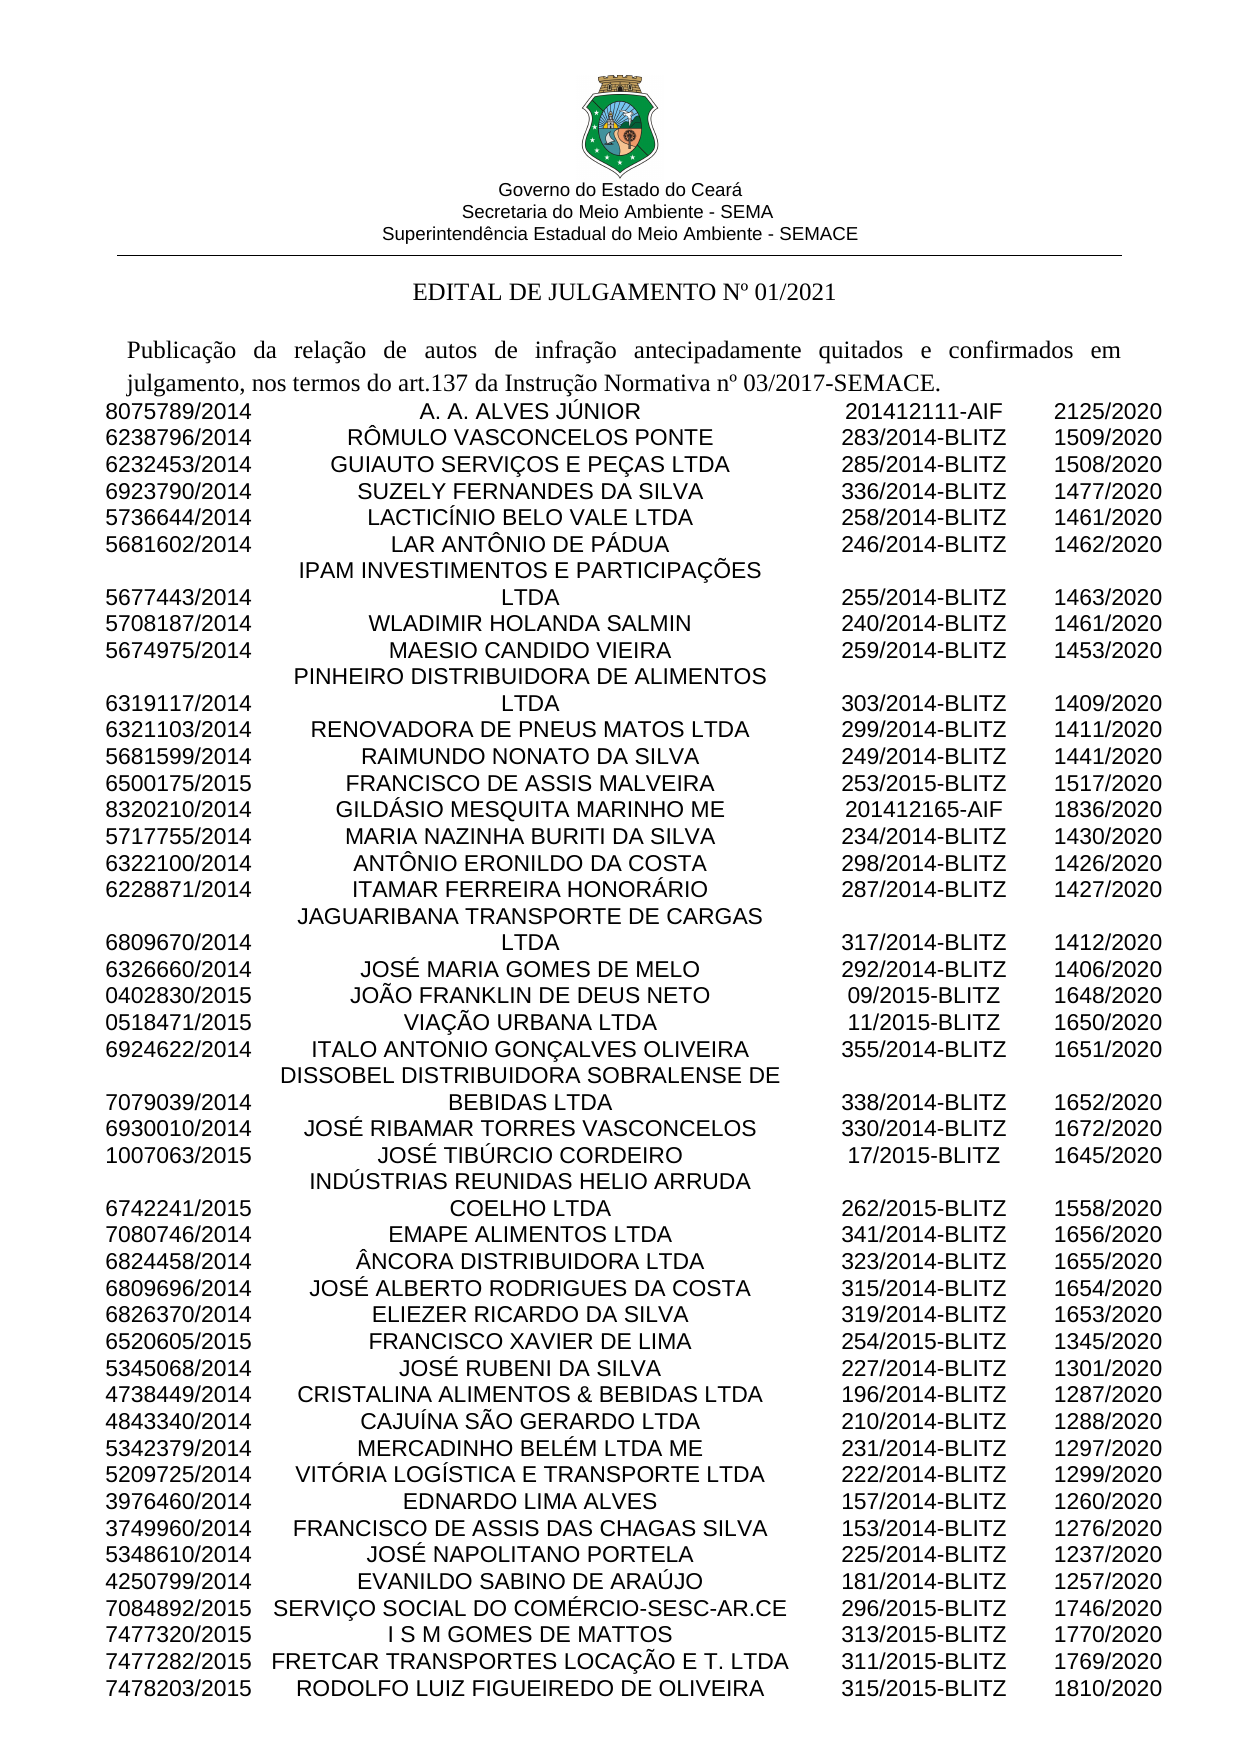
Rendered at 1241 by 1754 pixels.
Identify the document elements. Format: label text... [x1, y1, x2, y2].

table_cell PINHEIRO DISTRIBUIDORA DE ALIMENTOS LTDA [263, 663, 797, 716]
table_cell 5674975/2014 [94, 637, 263, 663]
table_cell 1287/2020 [1051, 1381, 1240, 1407]
table_cell 6232453/2014 [94, 451, 263, 477]
table_cell 1412/2020 [1051, 903, 1240, 955]
table_cell DISSOBEL DISTRIBUIDORA SOBRALENSE DE BEBIDAS LTDA [263, 1062, 797, 1115]
table_cell ITALO ANTONIO GONÇALVES OLIVEIRA [263, 1035, 797, 1062]
table_cell 6923790/2014 [94, 477, 263, 504]
table_cell RÔMULO VASCONCELOS PONTE [263, 424, 797, 451]
table_cell 5717755/2014 [94, 823, 263, 849]
table_cell 1411/2020 [1051, 716, 1240, 743]
table_cell 227/2014-BLITZ [797, 1354, 1051, 1381]
table_cell 5348610/2014 [94, 1541, 263, 1567]
table_cell 315/2014-BLITZ [797, 1274, 1051, 1301]
table_cell GILDÁSIO MESQUITA MARINHO ME [263, 796, 797, 823]
table_cell 5345068/2014 [94, 1354, 263, 1381]
table_cell 1651/2020 [1051, 1035, 1240, 1062]
table_cell 319/2014-BLITZ [797, 1301, 1051, 1327]
table_cell ITAMAR FERREIRA HONORÁRIO [263, 876, 797, 903]
table_cell JOÃO FRANKLIN DE DEUS NETO [263, 982, 797, 1009]
table_cell 287/2014-BLITZ [797, 876, 1051, 903]
table_cell VITÓRIA LOGÍSTICA E TRANSPORTE LTDA [263, 1461, 797, 1487]
table_cell 258/2014-BLITZ [797, 504, 1051, 531]
table_cell 1672/2020 [1051, 1115, 1240, 1141]
table_cell 7477282/2015 [94, 1648, 263, 1674]
table_cell 8075789/2014 [94, 397, 263, 424]
table_cell 6500175/2015 [94, 769, 263, 796]
table_cell 1426/2020 [1051, 849, 1240, 876]
table_cell ANTÔNIO ERONILDO DA COSTA [263, 849, 797, 876]
table_cell 341/2014-BLITZ [797, 1221, 1051, 1247]
table_cell 299/2014-BLITZ [797, 716, 1051, 743]
table_cell JOSÉ RIBAMAR TORRES VASCONCELOS [263, 1115, 797, 1141]
table_cell 181/2014-BLITZ [797, 1568, 1051, 1594]
table_cell 311/2015-BLITZ [797, 1648, 1051, 1674]
table_cell 6520605/2015 [94, 1328, 263, 1354]
table_cell 1453/2020 [1051, 637, 1240, 663]
table_cell 4843340/2014 [94, 1408, 263, 1434]
table_cell 1409/2020 [1051, 663, 1240, 716]
table_cell 303/2014-BLITZ [797, 663, 1051, 716]
table_cell 8320210/2014 [94, 796, 263, 823]
table_cell 6809670/2014 [94, 903, 263, 955]
table_cell JOSÉ RUBENI DA SILVA [263, 1354, 797, 1381]
table_cell 6924622/2014 [94, 1035, 263, 1062]
table_cell 355/2014-BLITZ [797, 1035, 1051, 1062]
table_cell 262/2015-BLITZ [797, 1168, 1051, 1221]
table_cell 1007063/2015 [94, 1141, 263, 1168]
table_cell 1810/2020 [1051, 1674, 1240, 1701]
table_cell 255/2014-BLITZ [797, 557, 1051, 610]
table_cell 1299/2020 [1051, 1461, 1240, 1487]
table_cell 5708187/2014 [94, 610, 263, 637]
table_cell 1645/2020 [1051, 1141, 1240, 1168]
table_cell 1558/2020 [1051, 1168, 1240, 1221]
table_cell 225/2014-BLITZ [797, 1541, 1051, 1567]
table_cell 09/2015-BLITZ [797, 982, 1051, 1009]
table_cell 1509/2020 [1051, 424, 1240, 451]
table_cell 1508/2020 [1051, 451, 1240, 477]
table_cell 1477/2020 [1051, 477, 1240, 504]
table_cell 1441/2020 [1051, 743, 1240, 769]
table_cell 231/2014-BLITZ [797, 1434, 1051, 1461]
table_cell 6742241/2015 [94, 1168, 263, 1221]
table_cell 254/2015-BLITZ [797, 1328, 1051, 1354]
table_cell 5342379/2014 [94, 1434, 263, 1461]
table_cell FRETCAR TRANSPORTES LOCAÇÃO E T. LTDA [263, 1648, 797, 1674]
table_cell 6228871/2014 [94, 876, 263, 903]
table_cell 246/2014-BLITZ [797, 531, 1051, 557]
table_cell 3976460/2014 [94, 1488, 263, 1514]
table_cell SERVIÇO SOCIAL DO COMÉRCIO-SESC-AR.CE [263, 1594, 797, 1621]
table_cell 210/2014-BLITZ [797, 1408, 1051, 1434]
table_cell GUIAUTO SERVIÇOS E PEÇAS LTDA [263, 451, 797, 477]
table_cell 1260/2020 [1051, 1488, 1240, 1514]
table_cell 1650/2020 [1051, 1009, 1240, 1035]
table_cell JOSÉ ALBERTO RODRIGUES DA COSTA [263, 1274, 797, 1301]
table_cell 201412111-AIF [797, 397, 1051, 424]
table_cell 157/2014-BLITZ [797, 1488, 1051, 1514]
table_cell 4738449/2014 [94, 1381, 263, 1407]
table_cell 338/2014-BLITZ [797, 1062, 1051, 1115]
table_cell 313/2015-BLITZ [797, 1621, 1051, 1647]
table_cell 1237/2020 [1051, 1541, 1240, 1567]
table_cell 1652/2020 [1051, 1062, 1240, 1115]
table_cell 6809696/2014 [94, 1274, 263, 1301]
table_cell EMAPE ALIMENTOS LTDA [263, 1221, 797, 1247]
table_cell 11/2015-BLITZ [797, 1009, 1051, 1035]
table_cell MAESIO CANDIDO VIEIRA [263, 637, 797, 663]
table_cell 336/2014-BLITZ [797, 477, 1051, 504]
table_cell 7084892/2015 [94, 1594, 263, 1621]
table_cell LAR ANTÔNIO DE PÁDUA [263, 531, 797, 557]
table_cell 285/2014-BLITZ [797, 451, 1051, 477]
table_cell 296/2015-BLITZ [797, 1594, 1051, 1621]
table_cell 323/2014-BLITZ [797, 1248, 1051, 1274]
table_cell 1406/2020 [1051, 955, 1240, 982]
table_cell 1257/2020 [1051, 1568, 1240, 1594]
table_cell SUZELY FERNANDES DA SILVA [263, 477, 797, 504]
table_cell 6326660/2014 [94, 955, 263, 982]
table_cell WLADIMIR HOLANDA SALMIN [263, 610, 797, 637]
table_cell CRISTALINA ALIMENTOS & BEBIDAS LTDA [263, 1381, 797, 1407]
table_cell 5736644/2014 [94, 504, 263, 531]
table_cell 1461/2020 [1051, 610, 1240, 637]
table_cell 1276/2020 [1051, 1514, 1240, 1541]
table_cell 1654/2020 [1051, 1274, 1240, 1301]
table_cell JOSÉ NAPOLITANO PORTELA [263, 1541, 797, 1567]
table_cell EVANILDO SABINO DE ARAÚJO [263, 1568, 797, 1594]
table_cell FRANCISCO XAVIER DE LIMA [263, 1328, 797, 1354]
table_cell JAGUARIBANA TRANSPORTE DE CARGAS LTDA [263, 903, 797, 955]
table_cell 249/2014-BLITZ [797, 743, 1051, 769]
table_cell 315/2015-BLITZ [797, 1674, 1051, 1701]
table_cell 1653/2020 [1051, 1301, 1240, 1327]
table_cell ÂNCORA DISTRIBUIDORA LTDA [263, 1248, 797, 1274]
table_cell 1770/2020 [1051, 1621, 1240, 1647]
table_cell 6321103/2014 [94, 716, 263, 743]
table_cell 0518471/2015 [94, 1009, 263, 1035]
table_cell 0402830/2015 [94, 982, 263, 1009]
table_cell I S M GOMES DE MATTOS [263, 1621, 797, 1647]
table_cell ELIEZER RICARDO DA SILVA [263, 1301, 797, 1327]
table_cell 4250799/2014 [94, 1568, 263, 1594]
table_cell 196/2014-BLITZ [797, 1381, 1051, 1407]
table_cell 7478203/2015 [94, 1674, 263, 1701]
table_cell CAJUÍNA SÃO GERARDO LTDA [263, 1408, 797, 1434]
table_cell FRANCISCO DE ASSIS MALVEIRA [263, 769, 797, 796]
table_cell RENOVADORA DE PNEUS MATOS LTDA [263, 716, 797, 743]
table_cell MERCADINHO BELÉM LTDA ME [263, 1434, 797, 1461]
table_cell 259/2014-BLITZ [797, 637, 1051, 663]
table_cell JOSÉ MARIA GOMES DE MELO [263, 955, 797, 982]
table_cell 1463/2020 [1051, 557, 1240, 610]
table_cell 5681599/2014 [94, 743, 263, 769]
table_cell 298/2014-BLITZ [797, 849, 1051, 876]
table_cell A. A. ALVES JÚNIOR [263, 397, 797, 424]
table_cell 1461/2020 [1051, 504, 1240, 531]
table_cell FRANCISCO DE ASSIS DAS CHAGAS SILVA [263, 1514, 797, 1541]
table_cell JOSÉ TIBÚRCIO CORDEIRO [263, 1141, 797, 1168]
table_cell 330/2014-BLITZ [797, 1115, 1051, 1141]
table_cell 1427/2020 [1051, 876, 1240, 903]
table_cell 240/2014-BLITZ [797, 610, 1051, 637]
table_cell 7080746/2014 [94, 1221, 263, 1247]
table_cell 253/2015-BLITZ [797, 769, 1051, 796]
table_cell MARIA NAZINHA BURITI DA SILVA [263, 823, 797, 849]
table_cell 2125/2020 [1051, 397, 1240, 424]
table_cell 317/2014-BLITZ [797, 903, 1051, 955]
picture [576, 75, 664, 180]
table_cell 1345/2020 [1051, 1328, 1240, 1354]
table_cell LACTICÍNIO BELO VALE LTDA [263, 504, 797, 531]
table_cell 1746/2020 [1051, 1594, 1240, 1621]
table_cell 3749960/2014 [94, 1514, 263, 1541]
table_cell 6319117/2014 [94, 663, 263, 716]
table_cell 1648/2020 [1051, 982, 1240, 1009]
table_cell 6322100/2014 [94, 849, 263, 876]
table_cell 1517/2020 [1051, 769, 1240, 796]
table_cell 5677443/2014 [94, 557, 263, 610]
table_cell 1769/2020 [1051, 1648, 1240, 1674]
table_cell 153/2014-BLITZ [797, 1514, 1051, 1541]
table_cell 6826370/2014 [94, 1301, 263, 1327]
table_cell EDNARDO LIMA ALVES [263, 1488, 797, 1514]
table_cell 1297/2020 [1051, 1434, 1240, 1461]
table_cell 7079039/2014 [94, 1062, 263, 1115]
table_cell 17/2015-BLITZ [797, 1141, 1051, 1168]
table_cell 6238796/2014 [94, 424, 263, 451]
table_cell 1288/2020 [1051, 1408, 1240, 1434]
table_cell VIAÇÃO URBANA LTDA [263, 1009, 797, 1035]
table_cell 283/2014-BLITZ [797, 424, 1051, 451]
table_cell 5681602/2014 [94, 531, 263, 557]
table_cell 1462/2020 [1051, 531, 1240, 557]
table_cell 201412165-AIF [797, 796, 1051, 823]
table_cell 222/2014-BLITZ [797, 1461, 1051, 1487]
table_cell 7477320/2015 [94, 1621, 263, 1647]
table_cell RAIMUNDO NONATO DA SILVA [263, 743, 797, 769]
table_cell 6824458/2014 [94, 1248, 263, 1274]
table_cell 1430/2020 [1051, 823, 1240, 849]
table_cell IPAM INVESTIMENTOS E PARTICIPAÇÕES LTDA [263, 557, 797, 610]
table_cell 6930010/2014 [94, 1115, 263, 1141]
table_cell 234/2014-BLITZ [797, 823, 1051, 849]
table_cell RODOLFO LUIZ FIGUEIREDO DE OLIVEIRA [263, 1674, 797, 1701]
table_cell 1656/2020 [1051, 1221, 1240, 1247]
table_cell 1655/2020 [1051, 1248, 1240, 1274]
table_cell 1836/2020 [1051, 796, 1240, 823]
table_cell 292/2014-BLITZ [797, 955, 1051, 982]
table_cell 5209725/2014 [94, 1461, 263, 1487]
table_cell INDÚSTRIAS REUNIDAS HELIO ARRUDA COELHO LTDA [263, 1168, 797, 1221]
table_cell 1301/2020 [1051, 1354, 1240, 1381]
